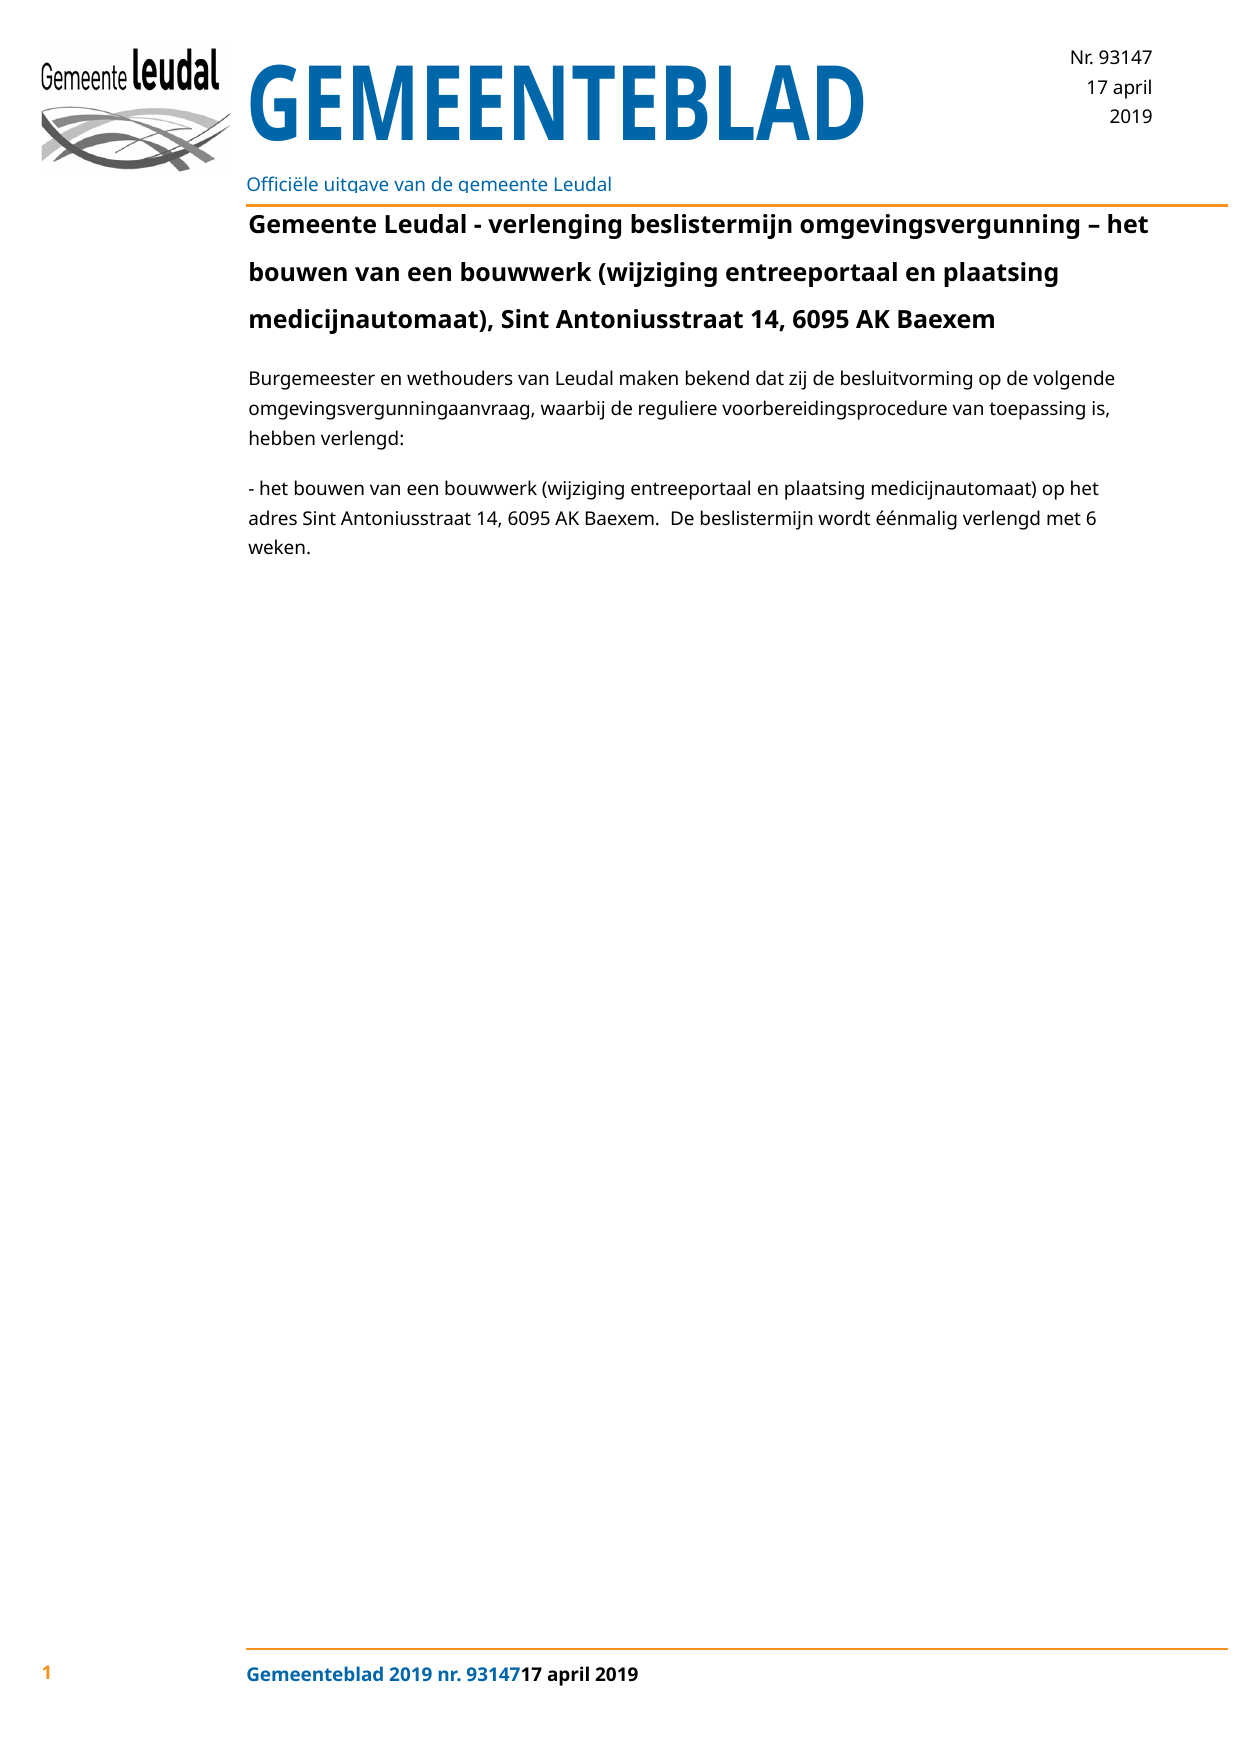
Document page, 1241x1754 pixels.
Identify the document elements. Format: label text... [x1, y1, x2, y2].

picture [41, 47, 231, 172]
text Burgemeester en wethouders van Leudal maken bekend dat zij de besluitvorming op de volgende omgevingsvergunningaanvraag, waarbij de reguliere voorbereidingsprocedure van toepassing is, hebben verlengd: [248, 366, 1152, 450]
text - het bouwen van een bouwwerk (wijziging entreeportaal en plaatsing medicijnautomaat) op het adres Sint Antoniusstraat 14, 6095 AK Baexem. De beslistermijn wordt éénmalig verlengd met 6 weken. [248, 475, 1152, 560]
text Gemeente Leudal - verlenging beslistermijn omgevingsvergunning – het bouwen van een bouwwerk (wijziging entreeportaal en plaatsing medicijnautomaat), Sint Antoniusstraat 14, 6095 AK Baexem [248, 207, 1152, 336]
